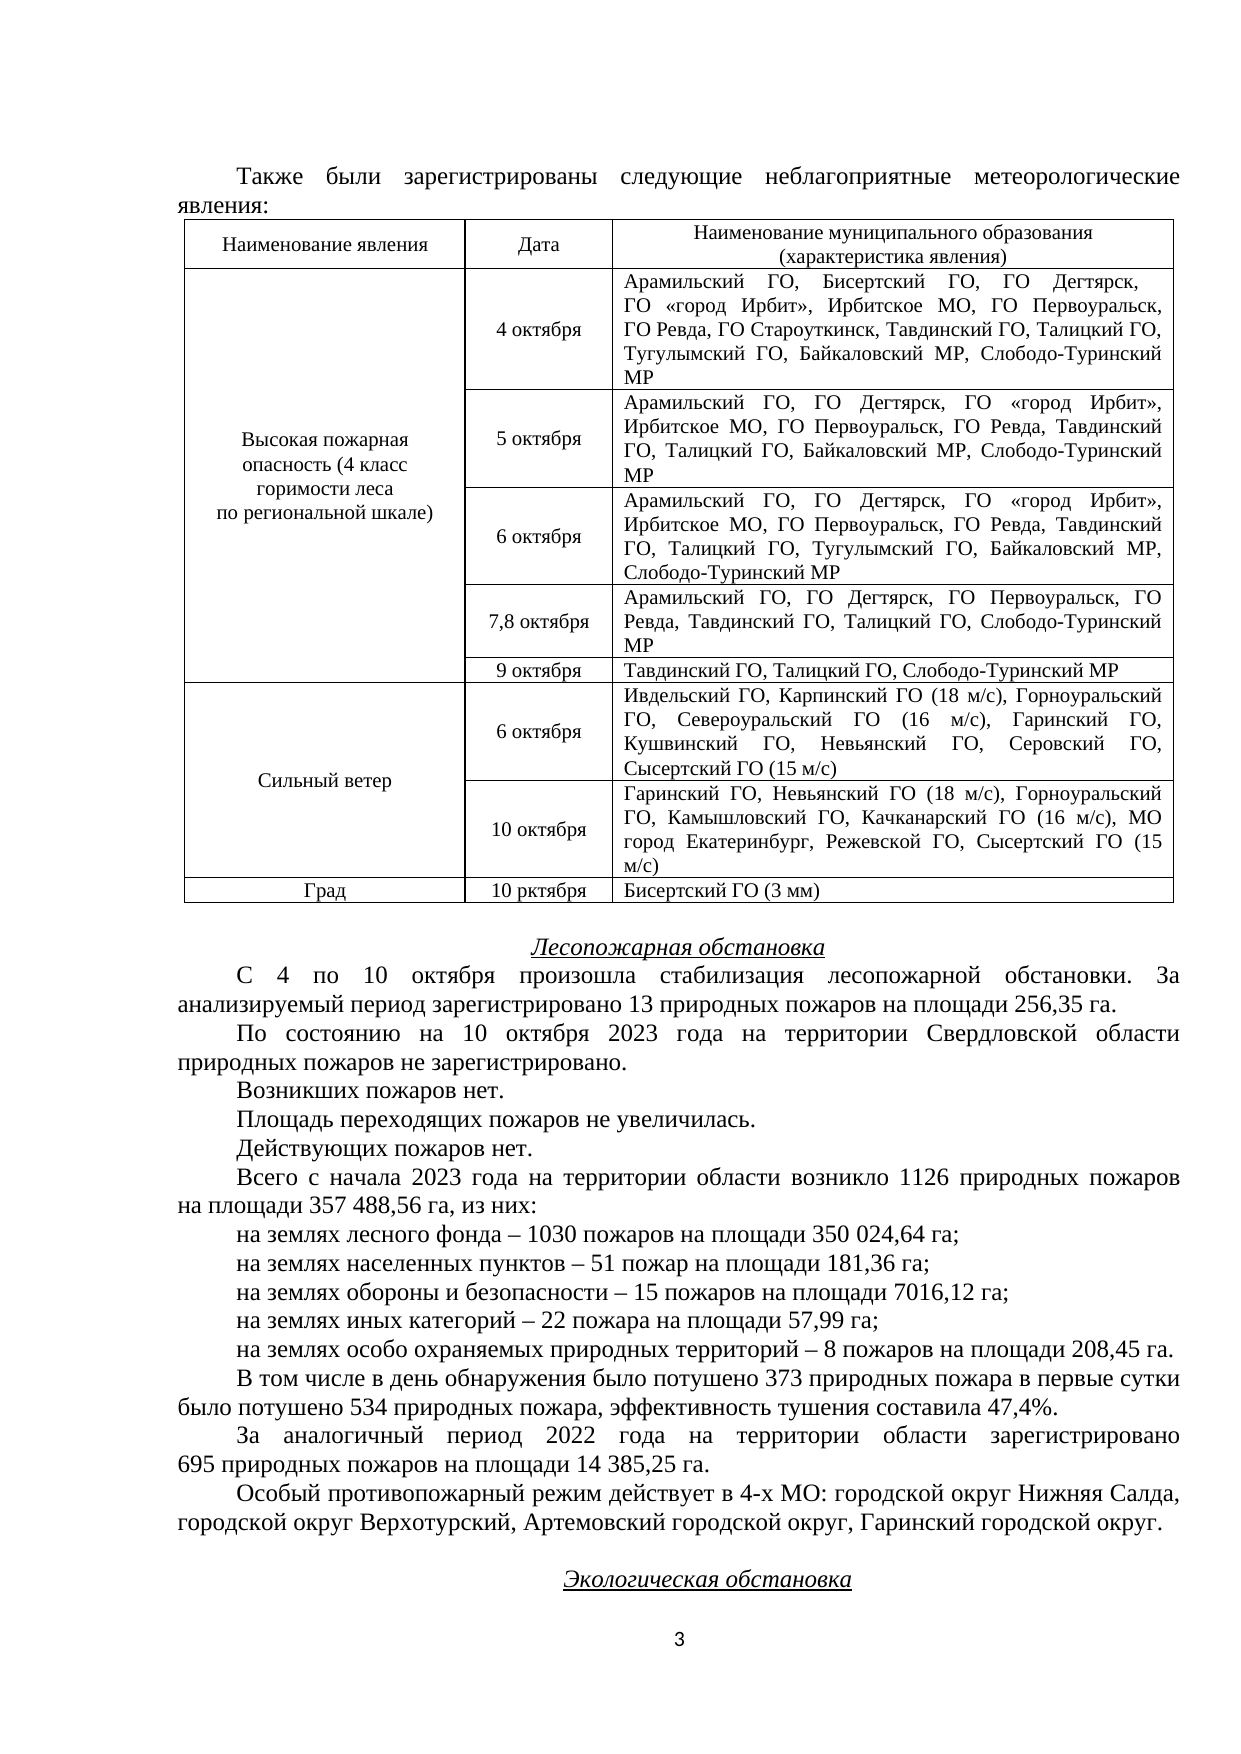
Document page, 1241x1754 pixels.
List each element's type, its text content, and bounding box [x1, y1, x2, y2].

table_header Наименование явления [185, 220, 464, 268]
text на землях населенных пунктов – 51 пожар на площади 181,36 га; [177, 1248, 1181, 1277]
text на землях лесного фонда – 1030 пожаров на площади 350 024,64 га; [177, 1219, 1181, 1248]
table_cell 6 октября [466, 683, 612, 779]
table_cell 4 октября [466, 269, 612, 389]
table_cell Ивдельский ГО, Карпинский ГО (18 м/с), Горноуральский ГО, Североуральский ГО (16 м/с), Гаринский ГО, Кушвинский ГО, Невьянский ГО, Серовский ГО, Сысертский ГО (15 м/с) [613, 683, 1173, 779]
table_cell Арамильский ГО, ГО Дегтярск, ГО «город Ирбит», Ирбитское МО, ГО Первоуральск, ГО Ревда, Тавдинский ГО, Талицкий ГО, Байкаловский МР, Слободо-Туринский МР [613, 390, 1173, 487]
text Экологическая обстановка [177, 1564, 1181, 1593]
text на землях иных категорий – 22 пожара на площади 57,99 га; [177, 1305, 1181, 1334]
table_cell Тавдинский ГО, Талицкий ГО, Слободо-Туринский МР [613, 658, 1173, 682]
table_cell Арамильский ГО, ГО Дегтярск, ГО Первоуральск, ГО Ревда, Тавдинский ГО, Талицкий ГО, Слободо-Туринский МР [613, 585, 1173, 657]
table_cell 6 октября [466, 488, 612, 584]
text Действующих пожаров нет. [177, 1133, 1181, 1162]
table_cell 5 октября [466, 390, 612, 487]
text Возникших пожаров нет. [177, 1075, 1181, 1104]
text Особый противопожарный режим действует в 4-х МО: городской округ Нижняя Салда, городской округ Верхотурский, Артемовский городской округ, Гаринский городской округ. [177, 1478, 1181, 1535]
table_cell Высокая пожарная опасность (4 класс горимости леса по региональной шкале) [185, 269, 464, 682]
table_header Дата [466, 220, 612, 268]
text Лесопожарная обстановка [177, 932, 1181, 960]
table_cell 9 октября [466, 658, 612, 682]
text на землях особо охраняемых природных территорий – 8 пожаров на площади 208,45 га. [177, 1334, 1181, 1363]
text С 4 по 10 октября произошла стабилизация лесопожарной обстановки. За анализируемый период зарегистрировано 13 природных пожаров на площади 256,35 га. [177, 960, 1181, 1018]
text По состоянию на 10 октября 2023 года на территории Свердловской области природных пожаров не зарегистрировано. [177, 1018, 1181, 1075]
table_cell Арамильский ГО, Бисертский ГО, ГО Дегтярск, ГО «город Ирбит», Ирбитское МО, ГО Первоуральск, ГО Ревда, ГО Староуткинск, Тавдинский ГО, Талицкий ГО, Тугулымский ГО, Байкаловский МР, Слободо-Туринский МР [613, 269, 1173, 389]
table_cell Арамильский ГО, ГО Дегтярск, ГО «город Ирбит», Ирбитское МО, ГО Первоуральск, ГО Ревда, Тавдинский ГО, Талицкий ГО, Тугулымский ГО, Байкаловский МР, Слободо-Туринский МР [613, 488, 1173, 584]
text на землях обороны и безопасности – 15 пожаров на площади 7016,12 га; [177, 1277, 1181, 1305]
table_cell Бисертский ГО (3 мм) [613, 878, 1173, 902]
table_cell Град [185, 878, 464, 902]
text За аналогичный период 2022 года на территории области зарегистрировано 695 природных пожаров на площади 14 385,25 га. [177, 1420, 1181, 1478]
table_cell 10 октября [466, 781, 612, 877]
table_cell Сильный ветер [185, 683, 464, 877]
text В том числе в день обнаружения было потушено 373 природных пожара в первые сутки было потушено 534 природных пожара, эффективность тушения составила 47,4%. [177, 1363, 1181, 1420]
table_cell 10 рктября [466, 878, 612, 902]
table_header Наименование муниципального образования (характеристика явления) [613, 220, 1173, 268]
text Всего с начала 2023 года на территории области возникло 1126 природных пожаров на площади 357 488,56 га, из них: [177, 1162, 1181, 1219]
table_cell Гаринский ГО, Невьянский ГО (18 м/с), Горноуральский ГО, Камышловский ГО, Качканарский ГО (16 м/с), МО город Екатеринбург, Режевской ГО, Сысертский ГО (15 м/с) [613, 781, 1173, 877]
table_cell 7,8 октября [466, 585, 612, 657]
text Площадь переходящих пожаров не увеличилась. [177, 1104, 1181, 1133]
text Также были зарегистрированы следующие неблагоприятные метеорологические явления: [177, 161, 1181, 219]
